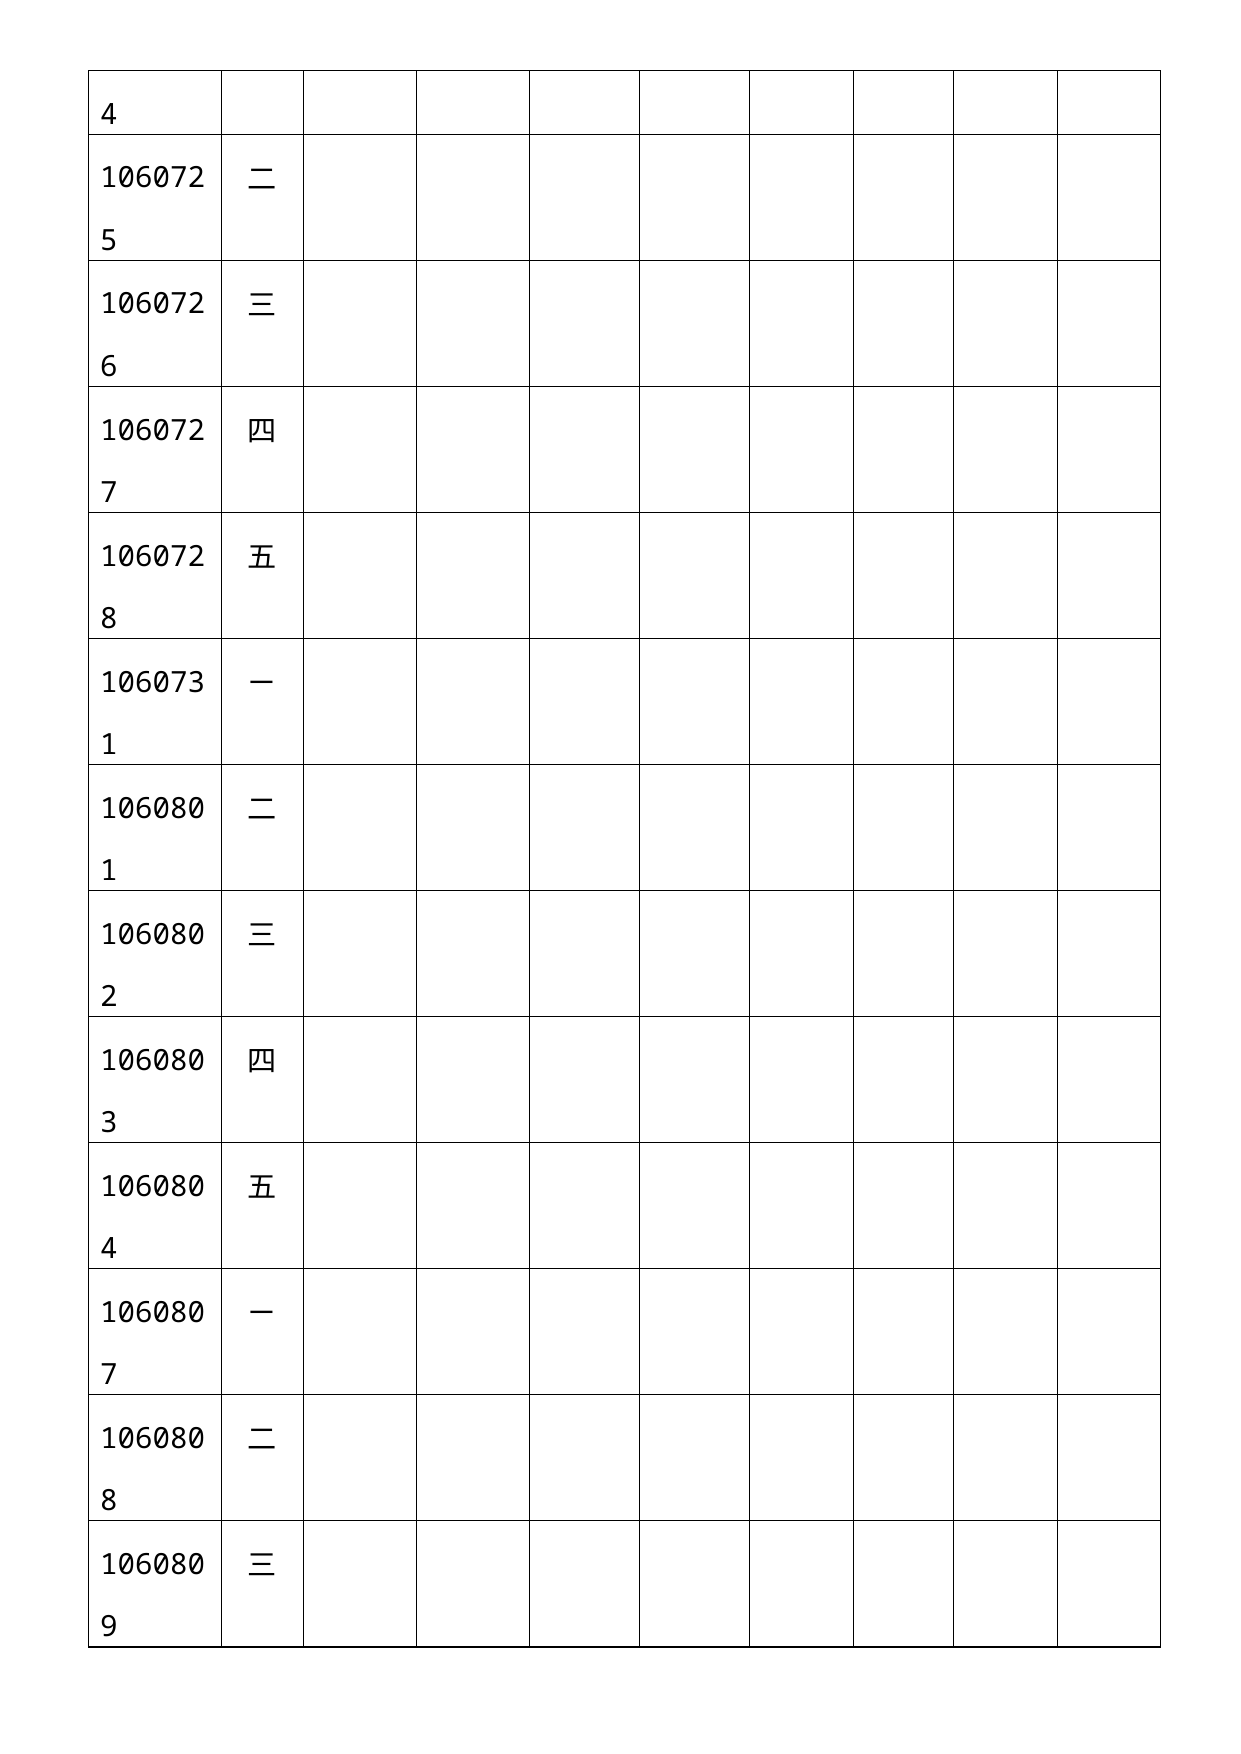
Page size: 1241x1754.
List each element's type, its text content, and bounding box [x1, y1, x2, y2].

table_cell [417, 387, 529, 512]
table_cell [854, 513, 953, 638]
table_cell [530, 135, 639, 260]
table_cell [750, 513, 853, 638]
table_cell [854, 1521, 953, 1646]
table_cell [640, 71, 749, 134]
table_cell [417, 1017, 529, 1142]
table_cell [530, 1143, 639, 1268]
table_cell [530, 71, 639, 134]
table_cell [417, 765, 529, 890]
table_cell 1060725 [89, 135, 221, 260]
table_cell [640, 1017, 749, 1142]
table_cell [854, 1143, 953, 1268]
table_cell [304, 513, 416, 638]
table_cell [222, 71, 303, 134]
table_cell [304, 891, 416, 1016]
table_cell [854, 71, 953, 134]
table_cell 1060803 [89, 1017, 221, 1142]
table_cell [954, 1143, 1057, 1268]
table_cell [854, 261, 953, 386]
table_cell 1060728 [89, 513, 221, 638]
table_cell [750, 1395, 853, 1520]
table_cell [304, 1395, 416, 1520]
table_cell [530, 513, 639, 638]
table_cell [417, 1521, 529, 1646]
table_cell [854, 1395, 953, 1520]
table_cell 二 [222, 135, 303, 260]
table_cell [304, 1017, 416, 1142]
table_cell [954, 71, 1057, 134]
table_cell [640, 387, 749, 512]
table_cell [1058, 1521, 1160, 1646]
table_cell [417, 135, 529, 260]
table_cell 1060804 [89, 1143, 221, 1268]
table_cell [954, 1017, 1057, 1142]
table_cell [530, 261, 639, 386]
table_cell 1060726 [89, 261, 221, 386]
table_cell [750, 135, 853, 260]
table_cell [1058, 513, 1160, 638]
table_cell [417, 513, 529, 638]
table_cell [750, 891, 853, 1016]
table_cell [954, 387, 1057, 512]
table_cell 三 [222, 891, 303, 1016]
table_cell [954, 135, 1057, 260]
table_cell 1060807 [89, 1269, 221, 1394]
table_cell [1058, 1395, 1160, 1520]
table_cell [1058, 135, 1160, 260]
table_cell [417, 1143, 529, 1268]
table_cell 1060727 [89, 387, 221, 512]
table_cell [640, 1269, 749, 1394]
table_cell [1058, 387, 1160, 512]
table_cell [530, 1017, 639, 1142]
table_cell [417, 261, 529, 386]
table_cell [854, 765, 953, 890]
table_cell [854, 387, 953, 512]
table_cell [954, 513, 1057, 638]
table_cell 四 [222, 1017, 303, 1142]
table_cell [954, 639, 1057, 764]
table_cell [530, 639, 639, 764]
table_cell [854, 639, 953, 764]
table_cell [1058, 71, 1160, 134]
table_cell [640, 513, 749, 638]
table_cell [954, 1269, 1057, 1394]
table_cell [640, 1521, 749, 1646]
table_cell [750, 639, 853, 764]
table_cell [640, 135, 749, 260]
table_cell [1058, 1017, 1160, 1142]
table_cell [750, 1143, 853, 1268]
table_cell [954, 1395, 1057, 1520]
table_cell ㄧ [222, 639, 303, 764]
table_cell [304, 1269, 416, 1394]
table_cell [530, 1269, 639, 1394]
table_cell [954, 891, 1057, 1016]
table_cell [304, 1521, 416, 1646]
table_cell [530, 1395, 639, 1520]
table_cell [417, 891, 529, 1016]
table_cell [750, 261, 853, 386]
table_cell [304, 1143, 416, 1268]
table_cell [304, 135, 416, 260]
table_cell [954, 261, 1057, 386]
table_cell [640, 261, 749, 386]
table_cell ㄧ [222, 1269, 303, 1394]
table_cell [854, 135, 953, 260]
table_cell 四 [222, 387, 303, 512]
table_cell [530, 1521, 639, 1646]
table_cell 三 [222, 1521, 303, 1646]
table_cell [640, 1143, 749, 1268]
table_cell [750, 1017, 853, 1142]
table_cell [640, 891, 749, 1016]
table_cell [1058, 639, 1160, 764]
table_cell [954, 1521, 1057, 1646]
table_cell [954, 765, 1057, 890]
table_cell [417, 1269, 529, 1394]
table_cell [640, 639, 749, 764]
table_cell [640, 1395, 749, 1520]
table_cell [1058, 261, 1160, 386]
table_cell [640, 765, 749, 890]
table_cell [304, 387, 416, 512]
table_cell [1058, 765, 1160, 890]
table_cell [304, 639, 416, 764]
table_cell [417, 639, 529, 764]
table_cell [530, 765, 639, 890]
table_cell 二 [222, 765, 303, 890]
table_cell [530, 891, 639, 1016]
table_cell [750, 1269, 853, 1394]
table_cell 1060809 [89, 1521, 221, 1646]
table_cell [304, 71, 416, 134]
table_cell [417, 1395, 529, 1520]
table_cell [750, 765, 853, 890]
table_cell [750, 387, 853, 512]
table_cell [750, 1521, 853, 1646]
table_cell [1058, 1143, 1160, 1268]
table_cell 二 [222, 1395, 303, 1520]
table_cell 1060801 [89, 765, 221, 890]
table_cell 三 [222, 261, 303, 386]
table_cell 五 [222, 1143, 303, 1268]
table_cell [417, 71, 529, 134]
table_cell [854, 1017, 953, 1142]
table_cell 五 [222, 513, 303, 638]
table_cell [1058, 1269, 1160, 1394]
table_cell [304, 261, 416, 386]
table_cell [750, 71, 853, 134]
table_cell 1060808 [89, 1395, 221, 1520]
table_cell [854, 891, 953, 1016]
table_cell [1058, 891, 1160, 1016]
table_cell [854, 1269, 953, 1394]
table_cell [304, 765, 416, 890]
table_cell [530, 387, 639, 512]
table_cell 1060802 [89, 891, 221, 1016]
table_cell 1060731 [89, 639, 221, 764]
table_cell 4 [89, 71, 221, 134]
